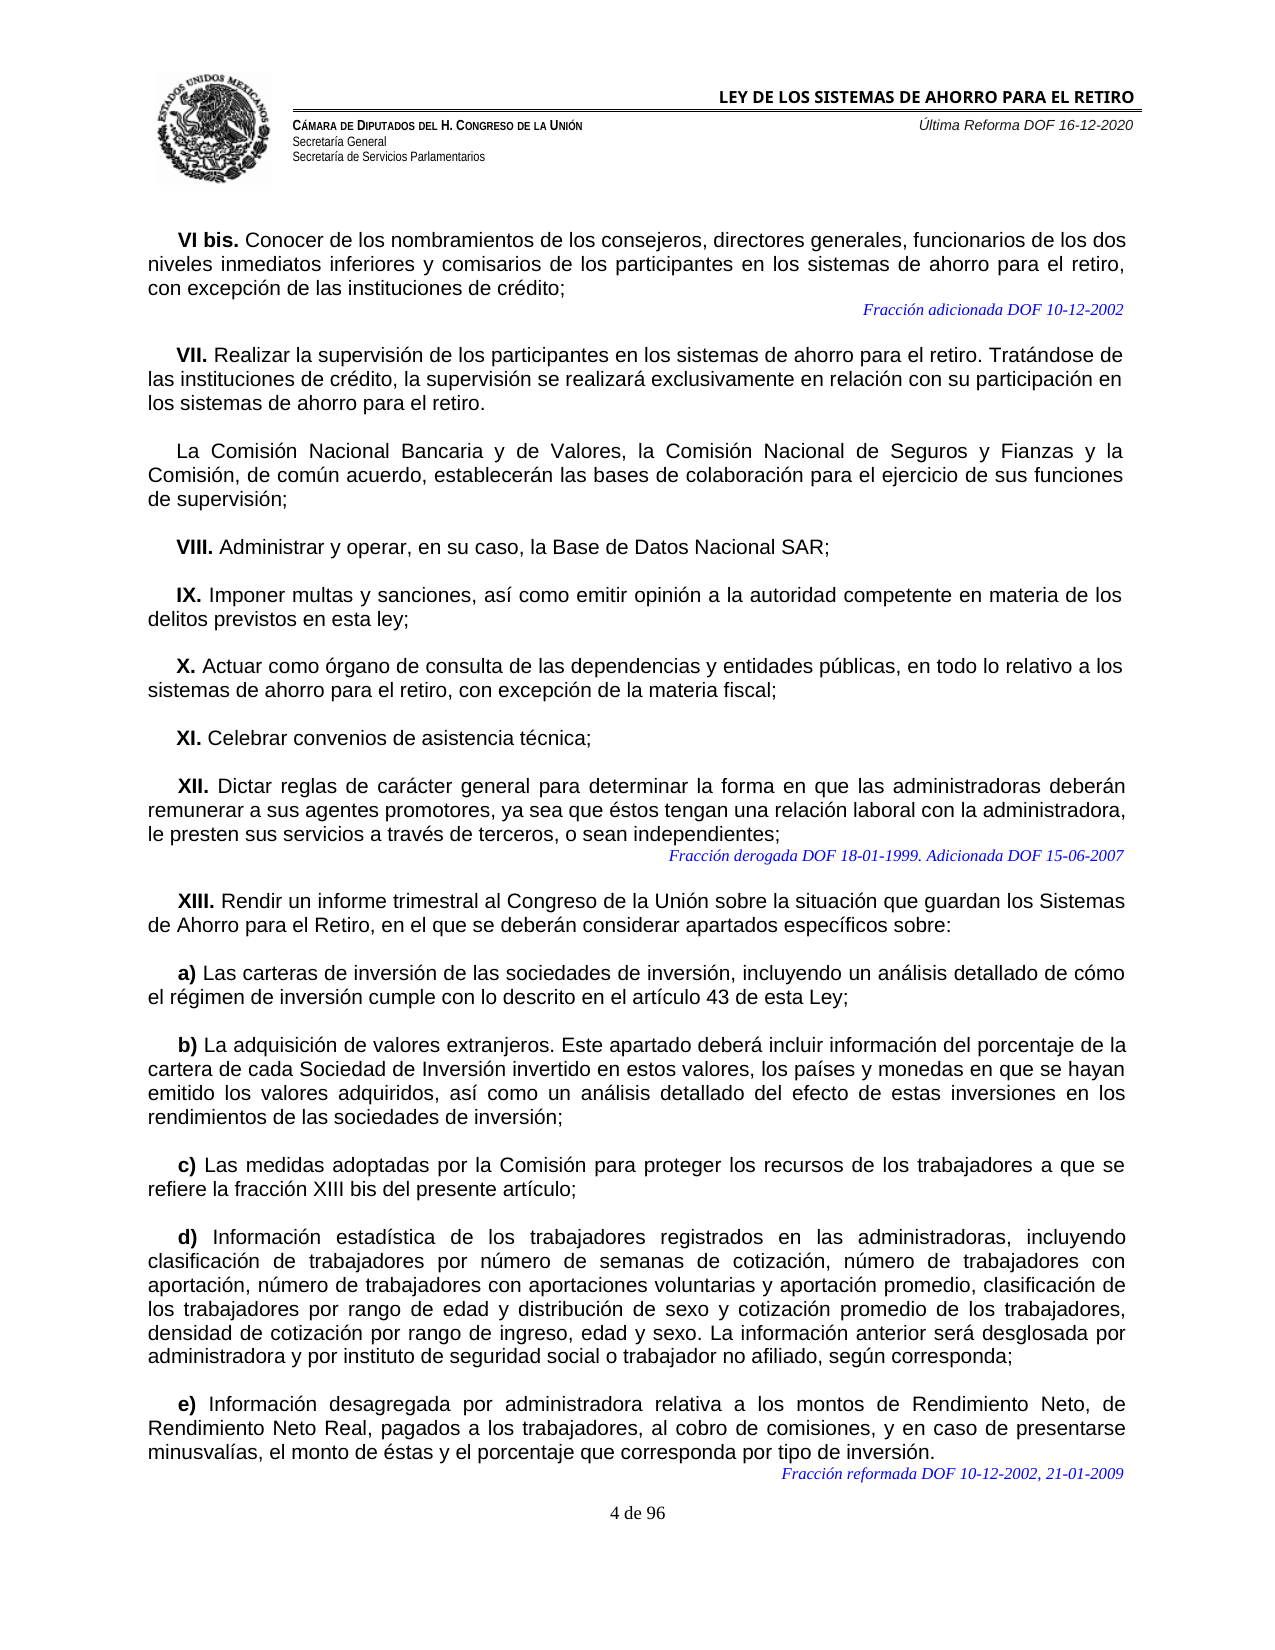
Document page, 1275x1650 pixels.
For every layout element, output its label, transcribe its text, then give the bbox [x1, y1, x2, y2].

text La Comisión Nacional Bancaria y de Valores, la Comisión Nacional de Seguros y Fianzas y la Comisión, de común acuerdo, establecerán las bases de colaboración para el ejercicio de sus funciones de supervisión; [148, 439, 1124, 511]
text XII. Dictar reglas de carácter general para determinar la forma en que las administradoras deberán remunerar a sus agentes promotores, ya sea que éstos tengan una relación laboral con la administradora, le presten sus servicios a través de terceros, o sean independientes; [148, 774, 1127, 846]
text Fracción adicionada DOF 10-12-2002 [148, 300, 1125, 319]
text XIII. Rendir un informe trimestral al Congreso de la Unión sobre la situación que guardan los Sistemas de Ahorro para el Retiro, en el que se deberán considerar apartados específicos sobre: [148, 889, 1127, 937]
text Fracción derogada DOF 18-01-1999. Adicionada DOF 15-06-2007 [148, 846, 1125, 865]
text VII. Realizar la supervisión de los participantes en los sistemas de ahorro para el retiro. Tratándose de las instituciones de crédito, la supervisión se realizará exclusivamente en relación con su participación en los sistemas de ahorro para el retiro. [148, 343, 1124, 415]
text e) Información desagregada por administradora relativa a los montos de Rendimiento Neto, de Rendimiento Neto Real, pagados a los trabajadores, al cobro de comisiones, y en caso de presentarse minusvalías, el monto de éstas y el porcentaje que corresponda por tipo de inversión. [148, 1392, 1127, 1464]
text IX. Imponer multas y sanciones, así como emitir opinión a la autoridad competente en materia de los delitos previstos en esta ley; [148, 582, 1124, 630]
text VI bis. Conocer de los nombramientos de los consejeros, directores generales, funcionarios de los dos niveles inmediatos inferiores y comisarios de los participantes en los sistemas de ahorro para el retiro, con excepción de las instituciones de crédito; [148, 228, 1127, 300]
text Fracción reformada DOF 10-12-2002, 21-01-2009 [148, 1464, 1125, 1483]
text c) Las medidas adoptadas por la Comisión para proteger los recursos de los trabajadores a que se refiere la fracción XIII bis del presente artículo; [148, 1153, 1127, 1201]
text a) Las carteras de inversión de las sociedades de inversión, incluyendo un análisis detallado de cómo el régimen de inversión cumple con lo descrito en el artículo 43 de esta Ley; [148, 961, 1127, 1009]
text X. Actuar como órgano de consulta de las dependencias y entidades públicas, en todo lo relativo a los sistemas de ahorro para el retiro, con excepción de la materia fiscal; [148, 654, 1124, 702]
text XI. Celebrar convenios de asistencia técnica; [148, 726, 1124, 750]
text d) Información estadística de los trabajadores registrados en las administradoras, incluyendo clasificación de trabajadores por número de semanas de cotización, número de trabajadores con aportación, número de trabajadores con aportaciones voluntarias y aportación promedio, clasificación de los trabajadores por rango de edad y distribución de sexo y cotización promedio de los trabajadores, densidad de cotización por rango de ingreso, edad y sexo. La información anterior será desglosada por administradora y por instituto de seguridad social o trabajador no afiliado, según corresponda; [148, 1224, 1127, 1368]
text b) La adquisición de valores extranjeros. Este apartado deberá incluir información del porcentaje de la cartera de cada Sociedad de Inversión invertido en estos valores, los países y monedas en que se hayan emitido los valores adquiridos, así como un análisis detallado del efecto de estas inversiones en los rendimientos de las sociedades de inversión; [148, 1033, 1127, 1129]
text VIII. Administrar y operar, en su caso, la Base de Datos Nacional SAR; [148, 534, 1124, 558]
